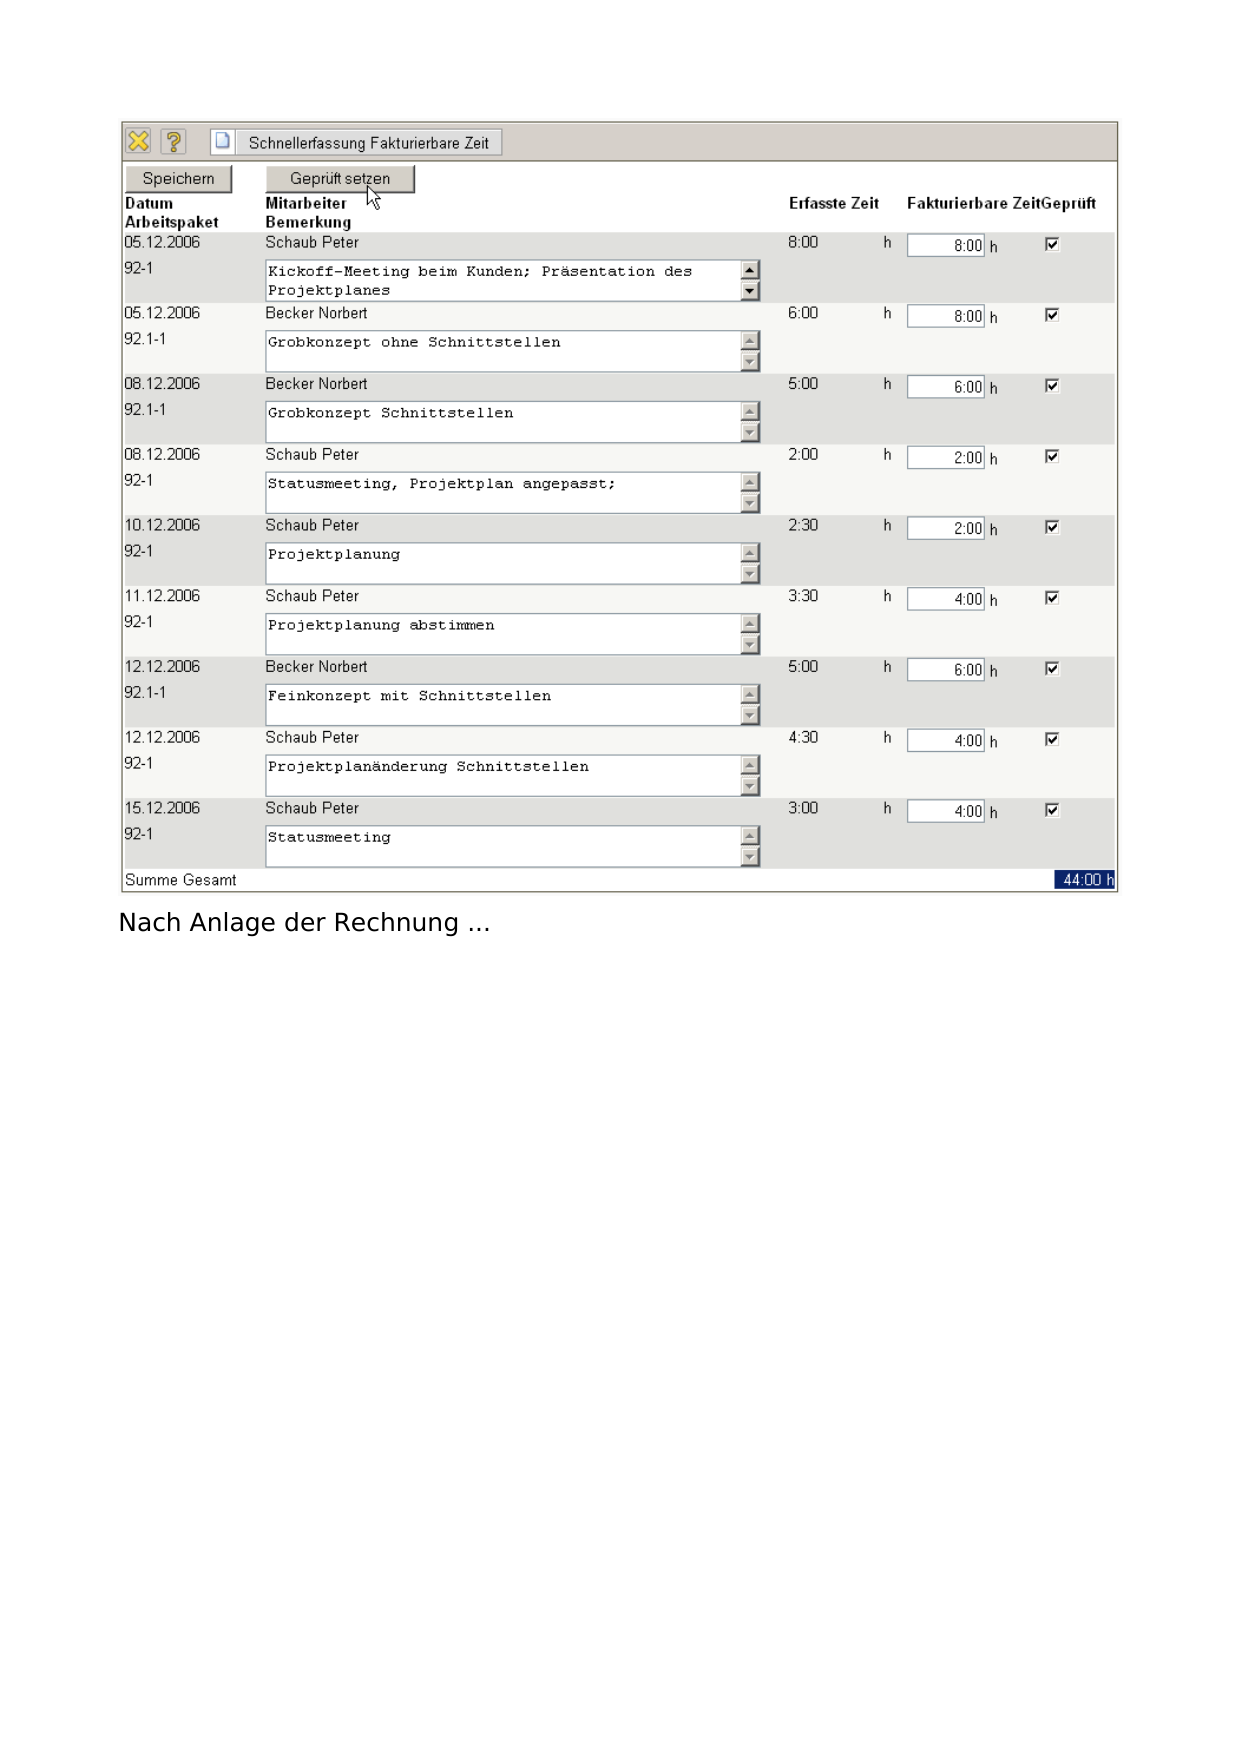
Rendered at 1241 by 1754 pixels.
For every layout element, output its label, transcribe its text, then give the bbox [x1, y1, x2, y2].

text Nach Anlage der Rechnung ... [118, 908, 1122, 937]
picture [118, 118, 1123, 896]
